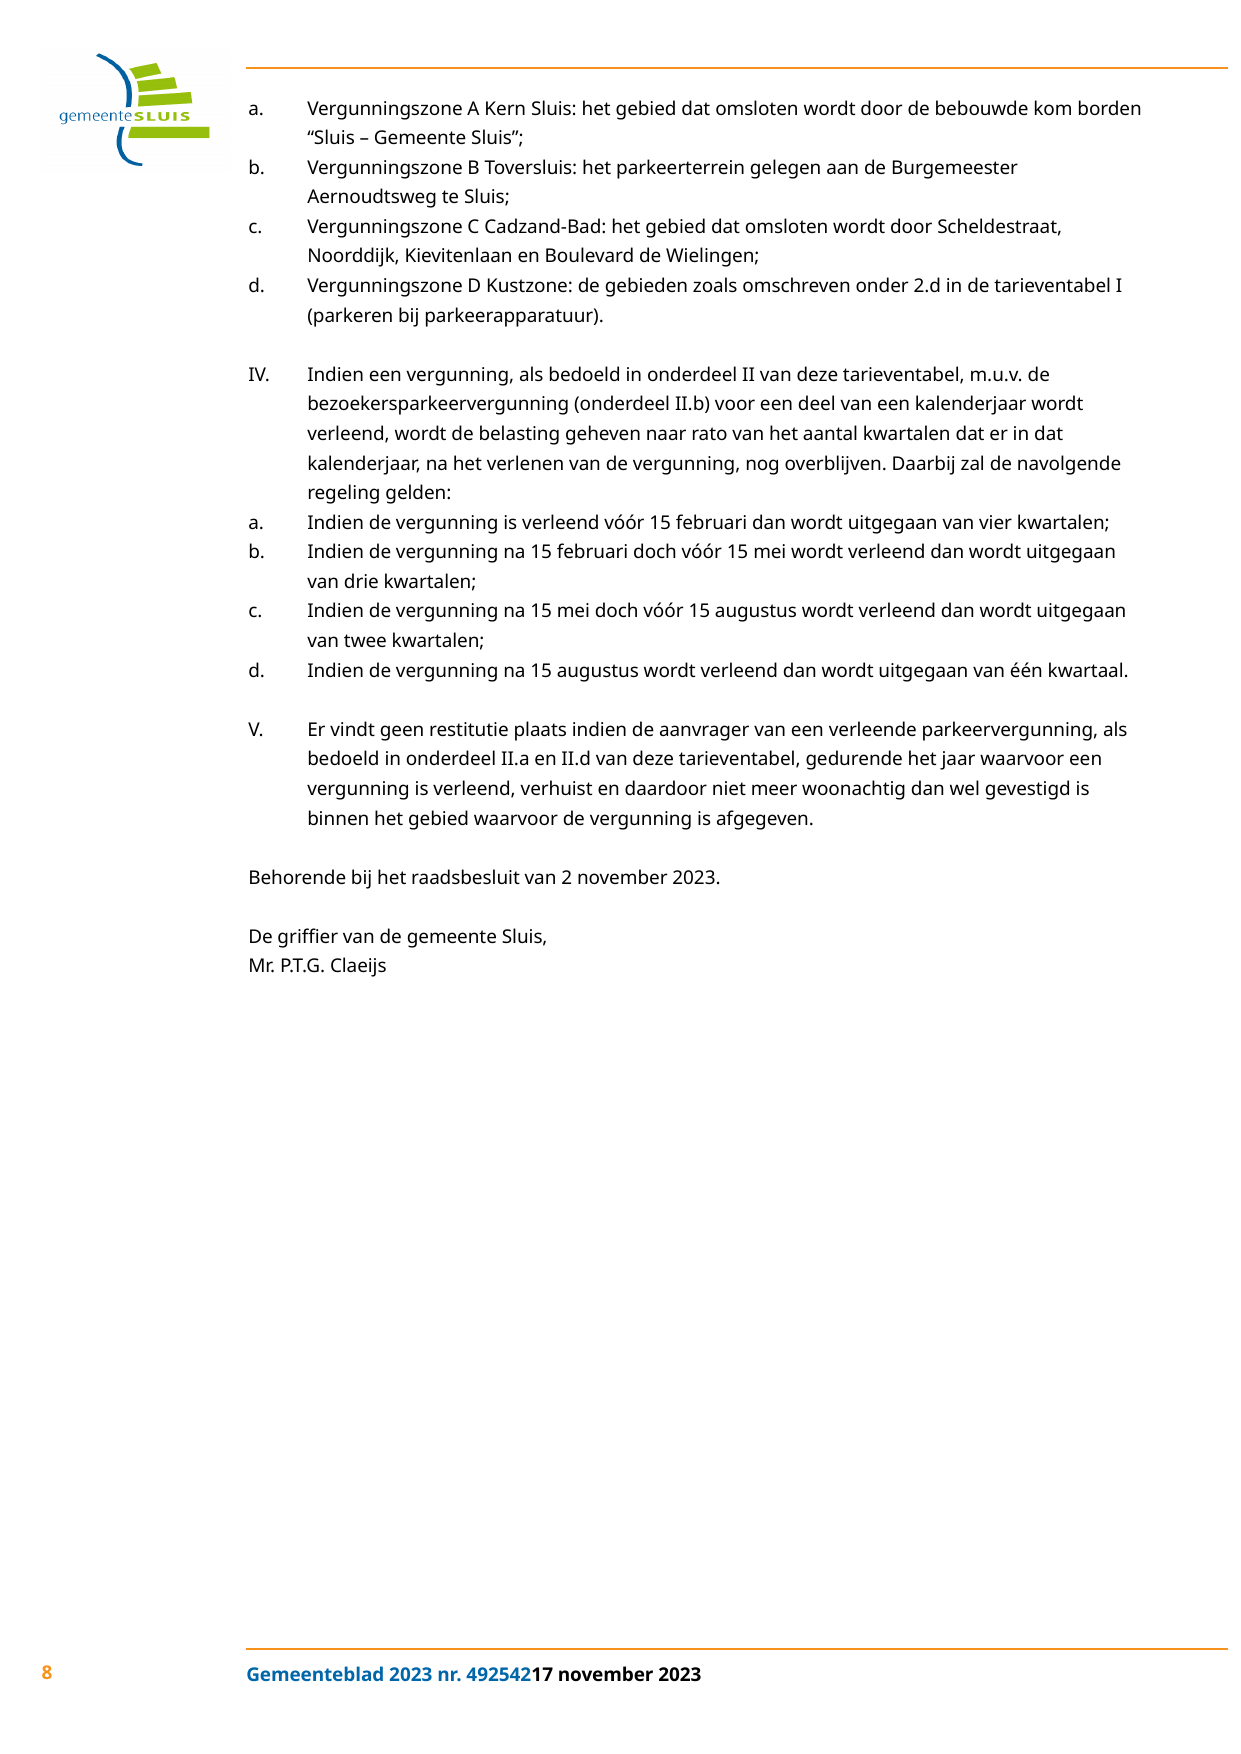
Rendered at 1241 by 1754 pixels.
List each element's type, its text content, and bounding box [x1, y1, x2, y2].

list Vergunningszone B Toversluis: het parkeerterrein gelegen aan de Burgemeester Aernoudtsweg te Sluis; [248, 154, 1152, 209]
list Indien de vergunning na 15 augustus wordt verleend dan wordt uitgegaan van één kwartaal. [248, 657, 1152, 683]
text Mr. P.T.G. Claeijs [248, 953, 1152, 978]
text De griffier van de gemeente Sluis, [248, 923, 1152, 949]
list Indien de vergunning na 15 februari doch vóór 15 mei wordt verleend dan wordt uitgegaan van drie kwartalen; [248, 538, 1152, 594]
picture [41, 47, 231, 172]
list Indien een vergunning, als bedoeld in onderdeel II van deze tarieventabel, m.u.v. de bezoekersparkeervergunning (onderdeel II.b) voor een deel van een kalenderjaar wordt verleend, wordt de belasting geheven naar rato van het aantal kwartalen dat er in dat kalenderjaar, na het verlenen van de vergunning, nog overblijven. Daarbij zal de navolgende regeling gelden: [248, 361, 1152, 505]
list Indien de vergunning na 15 mei doch vóór 15 augustus wordt verleend dan wordt uitgegaan van twee kwartalen; [248, 598, 1152, 653]
list Vergunningszone D Kustzone: de gebieden zoals omschreven onder 2.d in de tarieventabel I (parkeren bij parkeerapparatuur). [248, 272, 1152, 328]
list Er vindt geen restitutie plaats indien de aanvrager van een verleende parkeervergunning, als bedoeld in onderdeel II.a en II.d van deze tarieventabel, gedurende het jaar waarvoor een vergunning is verleend, verhuist en daardoor niet meer woonachtig dan wel gevestigd is binnen het gebied waarvoor de vergunning is afgegeven. [248, 716, 1152, 831]
text Behorende bij het raadsbesluit van 2 november 2023. [248, 864, 1152, 890]
list Vergunningszone A Kern Sluis: het gebied dat omsloten wordt door de bebouwde kom borden “Sluis – Gemeente Sluis”; [248, 95, 1152, 150]
list Indien de vergunning is verleend vóór 15 februari dan wordt uitgegaan van vier kwartalen; [248, 509, 1152, 535]
list Vergunningszone C Cadzand-Bad: het gebied dat omsloten wordt door Scheldestraat, Noorddijk, Kievitenlaan en Boulevard de Wielingen; [248, 213, 1152, 268]
